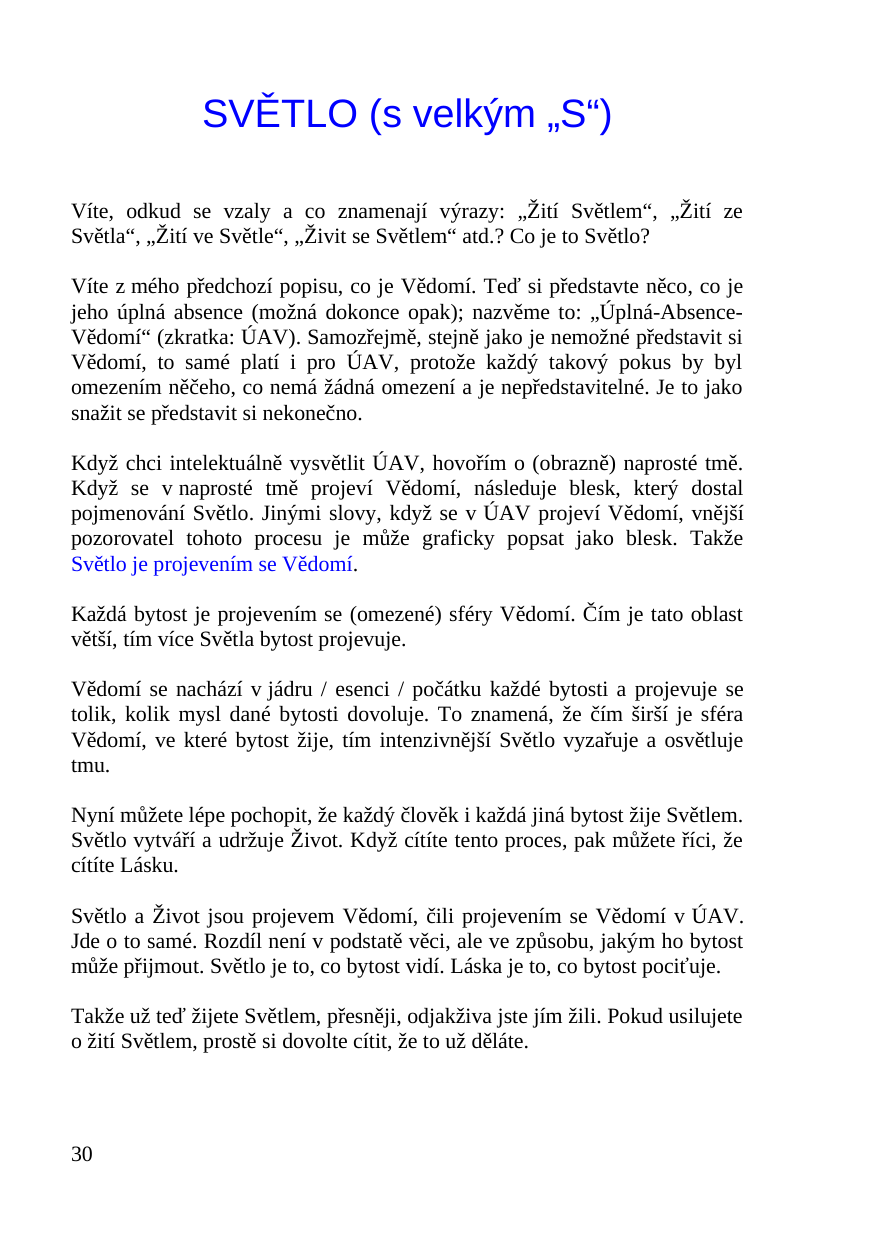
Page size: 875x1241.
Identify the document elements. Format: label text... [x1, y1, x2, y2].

text Každá bytost je projevením se (omezené) sféry Vědomí. Čím je tato oblast větší, tím více Světla bytost projevuje. [71, 601, 744, 651]
subtitle SVĚTLO (s velkým „S“) [71, 90, 744, 136]
text Když chci intelektuálně vysvětlit ÚAV, hovořím o (obrazně) naprosté tmě. Když se v naprosté tmě projeví Vědomí, následuje blesk, který dostal pojmenování Světlo. Jinými slovy, když se v ÚAV projeví Vědomí, vnější pozorovatel tohoto procesu je může graficky popsat jako blesk. Takže Světlo je projevením se Vědomí. [71, 450, 744, 576]
text Víte z mého předchozí popisu, co je Vědomí. Teď si představte něco, co je jeho úplná absence (možná dokonce opak); nazvěme to: „Úplná-Absence-Vědomí“ (zkratka: ÚAV). Samozřejmě, stejně jako je nemožné představit si Vědomí, to samé platí i pro ÚAV, protože každý takový pokus by byl omezením něčeho, co nemá žádná omezení a je nepředstavitelné. Je to jako snažit se představit si nekonečno. [71, 273, 744, 425]
text Světlo a Život jsou projevem Vědomí, čili projevením se Vědomí v ÚAV. Jde o to samé. Rozdíl není v podstatě věci, ale ve způsobu, jakým ho bytost může přijmout. Světlo je to, co bytost vidí. Láska je to, co bytost pociťuje. [71, 903, 744, 978]
text Vědomí se nachází v jádru / esenci / počátku každé bytosti a projevuje se tolik, kolik mysl dané bytosti dovoluje. To znamená, že čím širší je sféra Vědomí, ve které bytost žije, tím intenzivnější Světlo vyzařuje a osvětluje tmu. [71, 676, 744, 777]
text Víte, odkud se vzaly a co znamenají výrazy: „Žití Světlem“, „Žití ze Světla“, „Žití ve Světle“, „Živit se Světlem“ atd.? Co je to Světlo? [71, 198, 744, 248]
text Nyní můžete lépe pochopit, že každý člověk i každá jiná bytost žije Světlem. Světlo vytváří a udržuje Život. Když cítíte tento proces, pak můžete říci, že cítíte Lásku. [71, 802, 744, 878]
text Takže už teď žijete Světlem, přesněji, odjakživa jste jím žili. Pokud usilujete o žití Světlem, prostě si dovolte cítit, že to už děláte. [71, 1003, 744, 1054]
